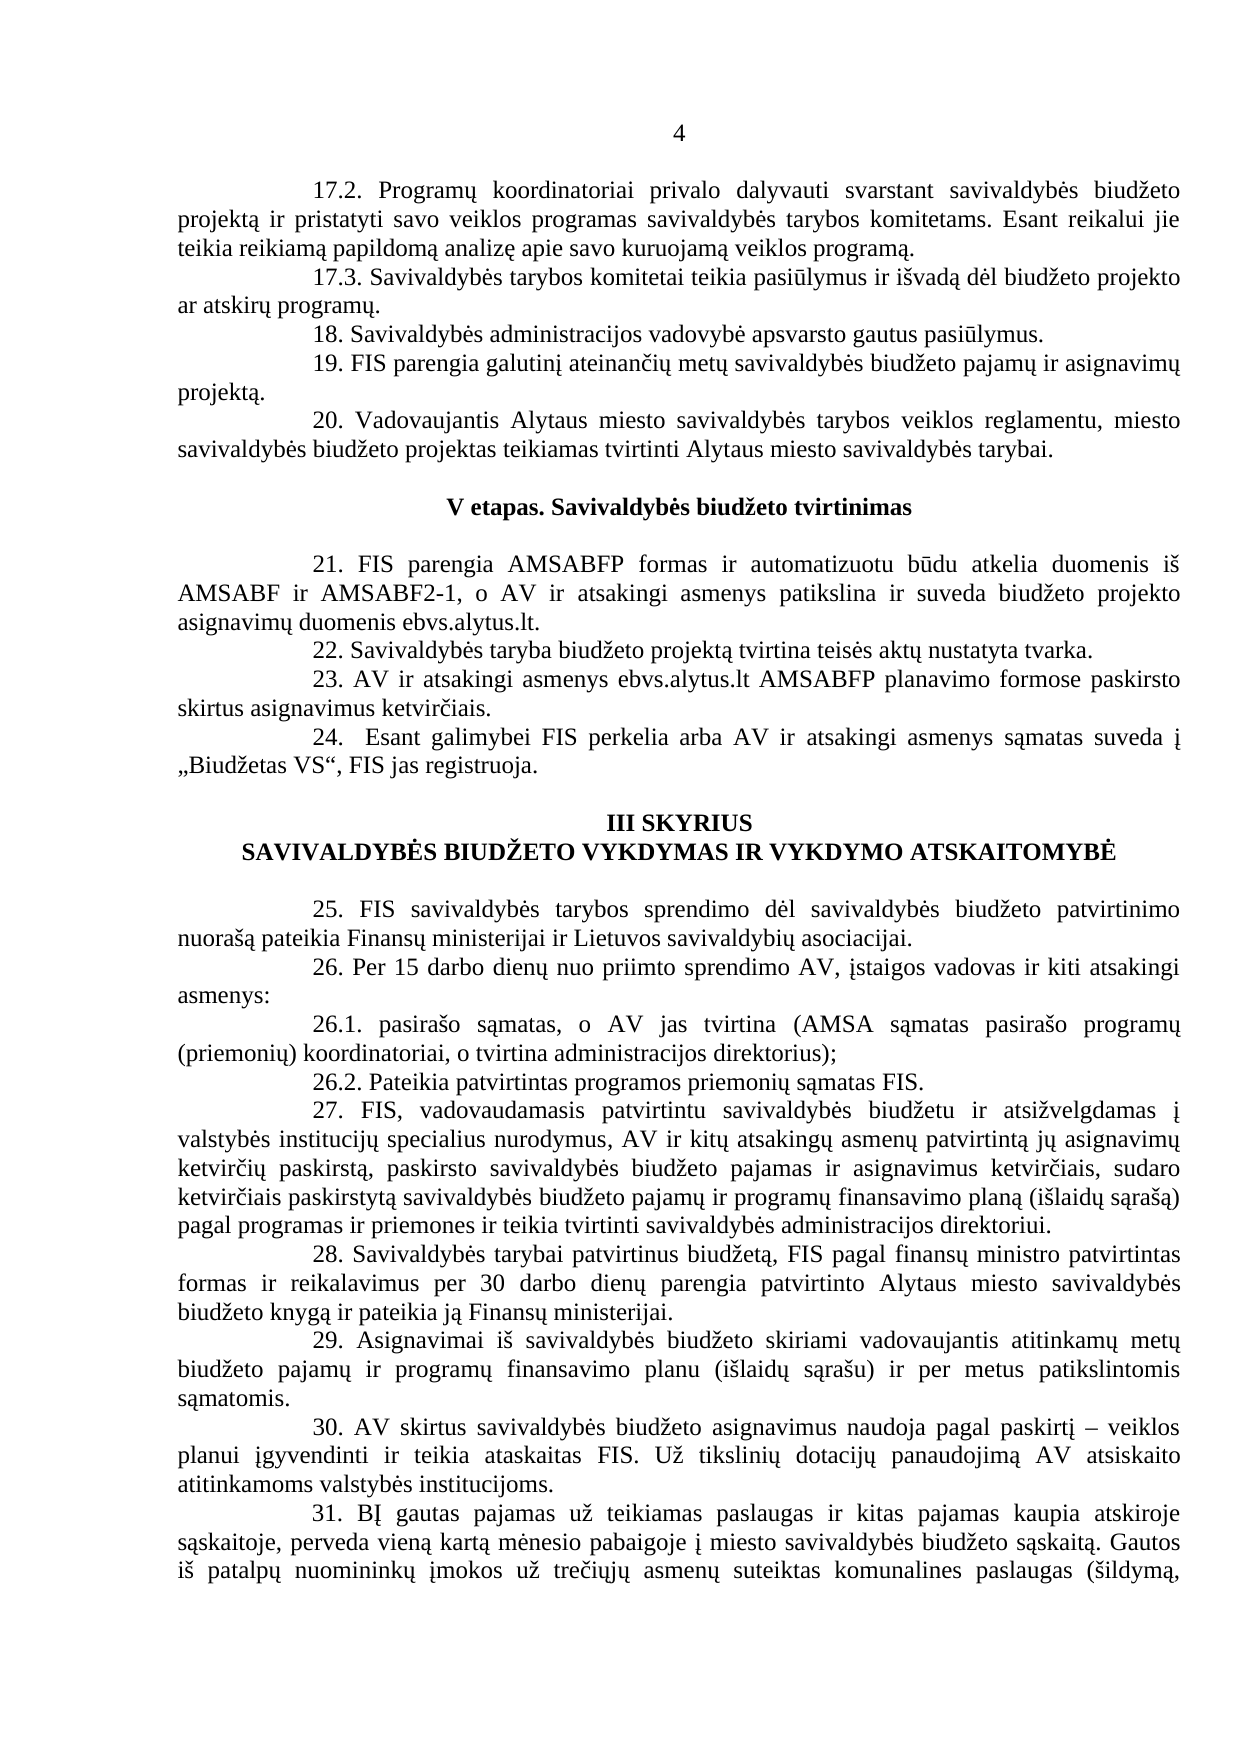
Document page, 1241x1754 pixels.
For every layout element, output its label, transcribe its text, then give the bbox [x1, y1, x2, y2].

text 24. Esant galimybei FIS perkelia arba AV ir atsakingi asmenys sąmatas suveda į „Biudžetas VS“, FIS jas registruoja. [177, 722, 1181, 779]
text 21. FIS parengia AMSABFP formas ir automatizuotu būdu atkelia duomenis iš AMSABF ir AMSABF2-1, o AV ir atsakingi asmenys patikslina ir suveda biudžeto projekto asignavimų duomenis ebvs.alytus.lt. [177, 549, 1181, 636]
text 31. BĮ gautas pajamas už teikiamas paslaugas ir kitas pajamas kaupia atskiroje sąskaitoje, perveda vieną kartą mėnesio pabaigoje į miesto savivaldybės biudžeto sąskaitą. Gautos iš patalpų nuomininkų įmokos už trečiųjų asmenų suteiktas komunalines paslaugas (šildymą, [177, 1498, 1181, 1584]
text 23. AV ir atsakingi asmenys ebvs.alytus.lt AMSABFP planavimo formose paskirsto skirtus asignavimus ketvirčiais. [177, 664, 1181, 722]
text 20. Vadovaujantis Alytaus miesto savivaldybės tarybos veiklos reglamentu, miesto savivaldybės biudžeto projektas teikiamas tvirtinti Alytaus miesto savivaldybės tarybai. [177, 406, 1181, 463]
text 27. FIS, vadovaudamasis patvirtintu savivaldybės biudžetu ir atsižvelgdamas į valstybės institucijų specialius nurodymus, AV ir kitų atsakingų asmenų patvirtintą jų asignavimų ketvirčių paskirstą, paskirsto savivaldybės biudžeto pajamas ir asignavimus ketvirčiais, sudaro ketvirčiais paskirstytą savivaldybės biudžeto pajamų ir programų finansavimo planą (išlaidų sąrašą) pagal programas ir priemones ir teikia tvirtinti savivaldybės administracijos direktoriui. [177, 1096, 1181, 1239]
text 26.2. Pateikia patvirtintas programos priemonių sąmatas FIS. [177, 1067, 1181, 1096]
text V etapas. Savivaldybės biudžeto tvirtinimas [177, 492, 1181, 521]
text 28. Savivaldybės tarybai patvirtinus biudžetą, FIS pagal finansų ministro patvirtintas formas ir reikalavimus per 30 darbo dienų parengia patvirtinto Alytaus miesto savivaldybės biudžeto knygą ir pateikia ją Finansų ministerijai. [177, 1239, 1181, 1326]
text 30. AV skirtus savivaldybės biudžeto asignavimus naudoja pagal paskirtį – veiklos planui įgyvendinti ir teikia ataskaitas FIS. Už tikslinių dotacijų panaudojimą AV atsiskaito atitinkamoms valstybės institucijoms. [177, 1412, 1181, 1498]
text 17.2. Programų koordinatoriai privalo dalyvauti svarstant savivaldybės biudžeto projektą ir pristatyti savo veiklos programas savivaldybės tarybos komitetams. Esant reikalui jie teikia reikiamą papildomą analizę apie savo kuruojamą veiklos programą. [177, 176, 1181, 262]
text 18. Savivaldybės administracijos vadovybė apsvarsto gautus pasiūlymus. [177, 319, 1181, 348]
text III SKYRIUS [177, 808, 1181, 837]
text 22. Savivaldybės taryba biudžeto projektą tvirtina teisės aktų nustatyta tvarka. [177, 636, 1181, 664]
text 25. FIS savivaldybės tarybos sprendimo dėl savivaldybės biudžeto patvirtinimo nuorašą pateikia Finansų ministerijai ir Lietuvos savivaldybių asociacijai. [177, 894, 1181, 952]
text 19. FIS parengia galutinį ateinančių metų savivaldybės biudžeto pajamų ir asignavimų projektą. [177, 348, 1181, 406]
text 26. Per 15 darbo dienų nuo priimto sprendimo AV, įstaigos vadovas ir kiti atsakingi asmenys: [177, 952, 1181, 1009]
text SAVIVALDYBĖS BIUDŽETO VYKDYMAS IR VYKDYMO ATSKAITOMYBĖ [177, 837, 1181, 866]
text 17.3. Savivaldybės tarybos komitetai teikia pasiūlymus ir išvadą dėl biudžeto projekto ar atskirų programų. [177, 262, 1181, 319]
text 29. Asignavimai iš savivaldybės biudžeto skiriami vadovaujantis atitinkamų metų biudžeto pajamų ir programų finansavimo planu (išlaidų sąrašu) ir per metus patikslintomis sąmatomis. [177, 1326, 1181, 1412]
text 26.1. pasirašo sąmatas, o AV jas tvirtina (AMSA sąmatas pasirašo programų (priemonių) koordinatoriai, o tvirtina administracijos direktorius); [177, 1009, 1181, 1067]
